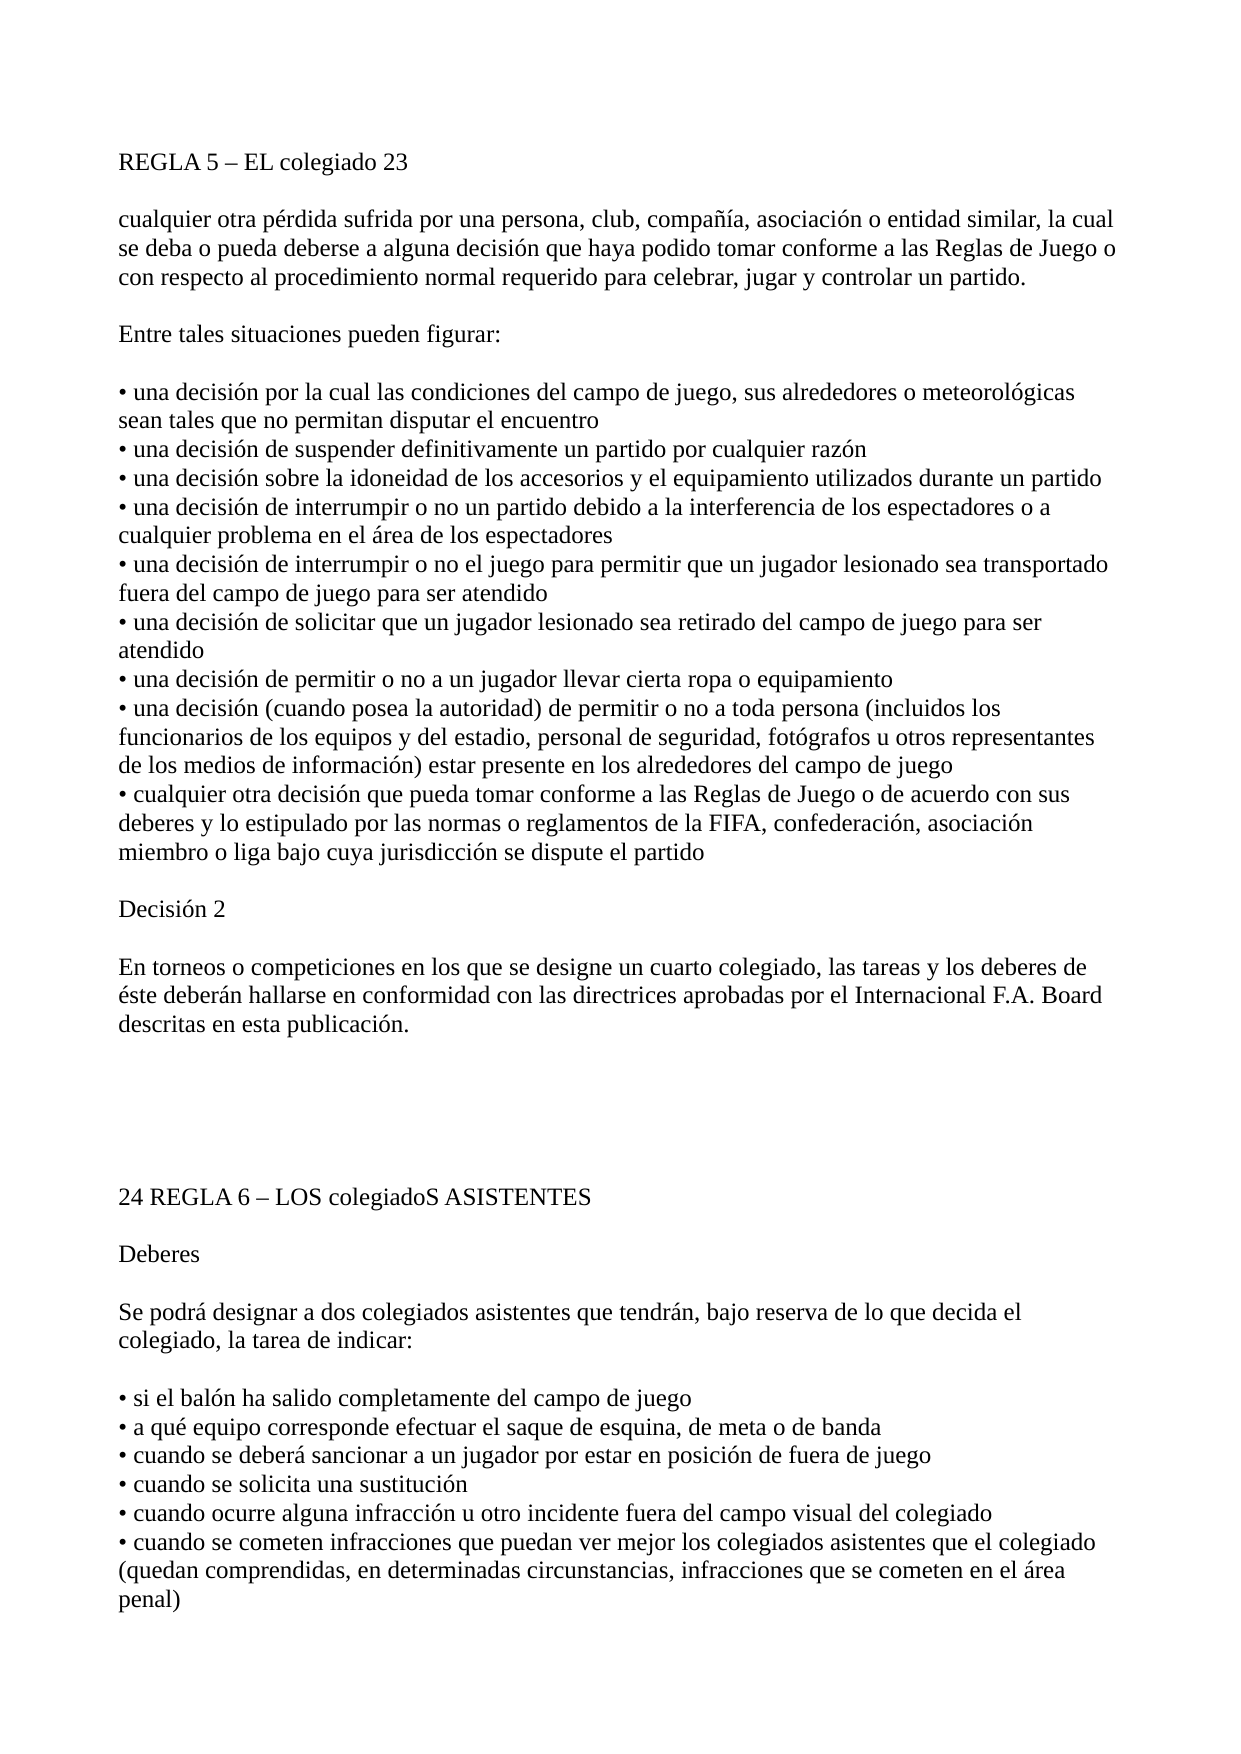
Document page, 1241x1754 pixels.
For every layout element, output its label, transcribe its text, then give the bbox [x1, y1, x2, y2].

text • cuando ocurre alguna infracción u otro incidente fuera del campo visual del colegiado [118, 1498, 1122, 1527]
text • una decisión por la cual las condiciones del campo de juego, sus alrededores o meteorológicas sean tales que no permitan disputar el encuentro [118, 377, 1122, 434]
text • una decisión de permitir o no a un jugador llevar cierta ropa o equipamiento [118, 664, 1122, 693]
text Deberes [118, 1239, 1122, 1268]
text • una decisión de suspender definitivamente un partido por cualquier razón [118, 434, 1122, 463]
text • cualquier otra decisión que pueda tomar conforme a las Reglas de Juego o de acuerdo con sus deberes y lo estipulado por las normas o reglamentos de la FIFA, confederación, asociación miembro o liga bajo cuya jurisdicción se dispute el partido [118, 779, 1122, 866]
text • cuando se deberá sancionar a un jugador por estar en posición de fuera de juego [118, 1441, 1122, 1469]
text • cuando se solicita una sustitución [118, 1469, 1122, 1498]
text Se podrá designar a dos colegiados asistentes que tendrán, bajo reserva de lo que decida el colegiado, la tarea de indicar: [118, 1297, 1122, 1354]
text • una decisión de interrumpir o no el juego para permitir que un jugador lesionado sea transportado fuera del campo de juego para ser atendido [118, 549, 1122, 607]
text En torneos o competiciones en los que se designe un cuarto colegiado, las tareas y los deberes de éste deberán hallarse en conformidad con las directrices aprobadas por el Internacional F.A. Board descritas en esta publicación. [118, 952, 1122, 1038]
text Entre tales situaciones pueden figurar: [118, 319, 1122, 348]
text • una decisión sobre la idoneidad de los accesorios y el equipamiento utilizados durante un partido [118, 463, 1122, 492]
text • cuando se cometen infracciones que puedan ver mejor los colegiados asistentes que el colegiado (quedan comprendidas, en determinadas circunstancias, infracciones que se cometen en el área penal) [118, 1527, 1122, 1613]
text 24 REGLA 6 – LOS colegiadoS ASISTENTES [118, 1182, 1122, 1211]
text • una decisión de interrumpir o no un partido debido a la interferencia de los espectadores o a cualquier problema en el área de los espectadores [118, 492, 1122, 549]
text REGLA 5 – EL colegiado 23 [118, 147, 1122, 176]
text Decisión 2 [118, 894, 1122, 923]
text • una decisión (cuando posea la autoridad) de permitir o no a toda persona (incluidos los funcionarios de los equipos y del estadio, personal de seguridad, fotógrafos u otros representantes de los medios de información) estar presente en los alrededores del campo de juego [118, 693, 1122, 779]
text • una decisión de solicitar que un jugador lesionado sea retirado del campo de juego para ser atendido [118, 607, 1122, 664]
text • a qué equipo corresponde efectuar el saque de esquina, de meta o de banda [118, 1412, 1122, 1441]
text • si el balón ha salido completamente del campo de juego [118, 1383, 1122, 1412]
text cualquier otra pérdida sufrida por una persona, club, compañía, asociación o entidad similar, la cual se deba o pueda deberse a alguna decisión que haya podido tomar conforme a las Reglas de Juego o con respecto al procedimiento normal requerido para celebrar, jugar y controlar un partido. [118, 204, 1122, 291]
